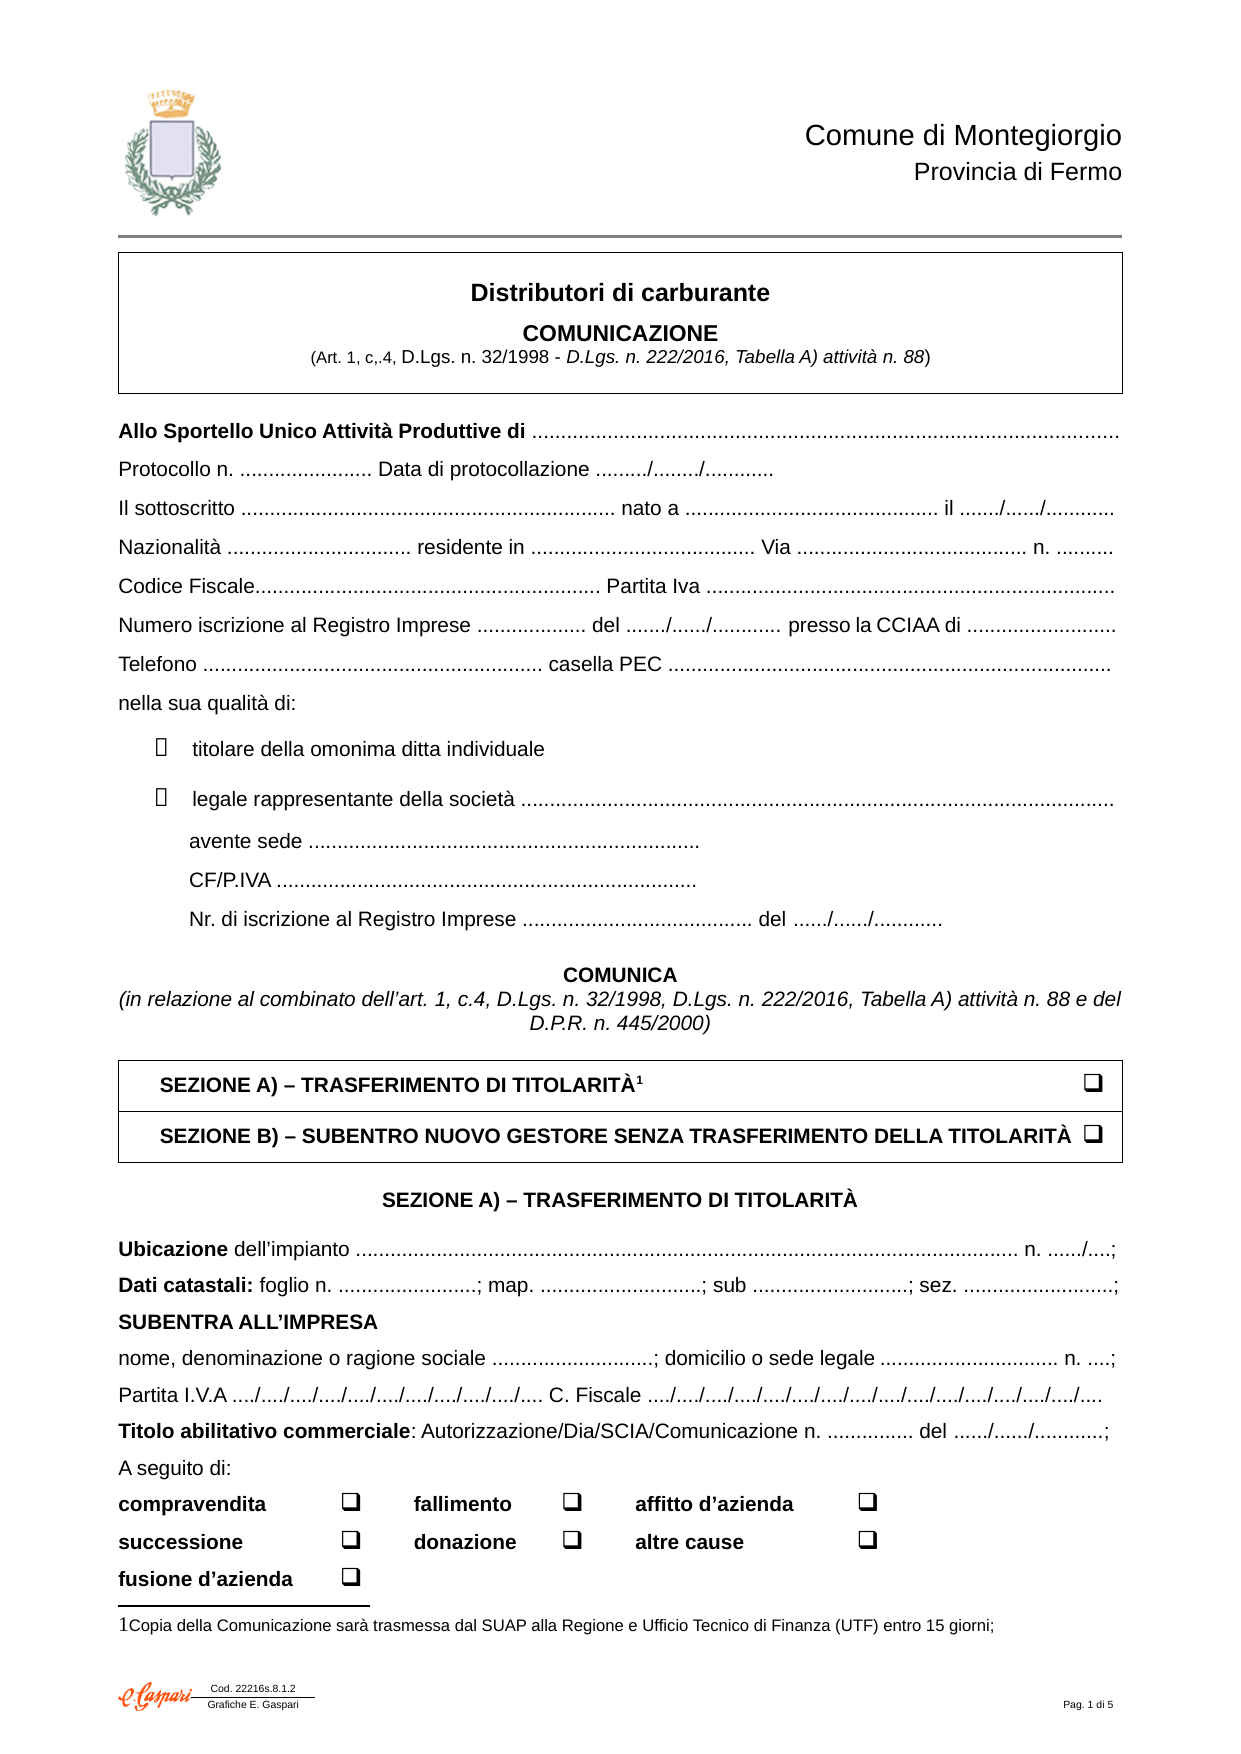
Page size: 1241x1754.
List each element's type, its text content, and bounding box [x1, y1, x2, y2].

picture [122, 87, 224, 118]
picture [122, 185, 224, 219]
text CF/P.IVA ......................................................................... [189, 868, 1122, 892]
text Allo Sportello Unico Attività Produttive di [118, 418, 1122, 442]
text nome, denominazione o ragione sociale ............................; domicilio o sede legale ............................... n. ....; [118, 1346, 1122, 1370]
text avente sede .................................................................... [189, 829, 1122, 853]
text Comune di Montegiorgio [118, 118, 1122, 152]
text Titolo abilitativo commerciale: Autorizzazione/Dia/SCIA/Comunicazione n. ............... del ....../....../............; [118, 1419, 1122, 1443]
text Nazionalità ................................ residente in ....................................... Via ........................................ n. .......... [118, 535, 1122, 559]
text Dati catastali: foglio n. ........................; map. ............................; sub ...........................; sez. ..........................; [118, 1273, 1122, 1297]
text Provincia di Fermo [118, 157, 1122, 185]
text Ubicazione dell’impianto ................................................................................................................... n. ....../....; [118, 1237, 1122, 1261]
text compravendita  fallimento  affitto d’azienda  [118, 1492, 1122, 1517]
picture [122, 152, 224, 157]
text Codice Fiscale............................................................ Partita Iva ....................................................................... [118, 574, 1122, 598]
text A seguito di: [118, 1456, 1122, 1479]
text SUBENTRA ALL’IMPRESA [118, 1310, 1122, 1334]
text Telefono ........................................................... casella PEC ............................................................................. [118, 652, 1122, 676]
text fusione d’azienda  [118, 1567, 1122, 1592]
table_header SEZIONE A) – TRASFERIMENTO DI TITOLARITÀ  [119, 1061, 1122, 1111]
text SEZIONE A) – TRASFERIMENTO DI TITOLARITÀ [118, 1188, 1122, 1212]
text  titolare della omonima ditta individuale [153, 729, 1122, 763]
text Nr. di iscrizione al Registro Imprese ........................................ del ....../....../............ [189, 907, 1122, 931]
table_cell SEZIONE B) – SUBENTRO NUOVO GESTORE SENZA TRASFERIMENTO DELLA TITOLARITÀ  [119, 1112, 1122, 1162]
text successione  donazione  altre cause  [118, 1529, 1122, 1554]
text  legale rappresentante della società ....................................................................................................... [153, 779, 1122, 813]
text Protocollo n. ....................... Data di protocollazione ........./......../............ [118, 457, 1122, 481]
text (in relazione al combinato dell’art. 1, c.4, D.Lgs. n. 32/1998, D.Lgs. n. 222/2016, Tabella A) attività n. 88 e del D.P.R. n. 445/2000) [118, 987, 1122, 1035]
table_header Distributori di carburante COMUNICAZIONE (Art. 1, c,.4, D.Lgs. n. 32/1998 - D.Lgs. n. 222/2016, Tabella A) attività n. 88) [119, 253, 1122, 392]
text COMUNICA [118, 963, 1122, 987]
text nella sua qualità di: [118, 690, 1122, 714]
text Partita I.V.A ..../..../..../..../..../..../..../..../..../..../.... C. Fiscale ..../..../..../..../..../..../..../..../..../..../..../..../..../..../..../.... [118, 1383, 1122, 1407]
picture [118, 1682, 192, 1711]
text Il sottoscritto ................................................................. nato a ............................................ il ......./....../............ [118, 496, 1122, 520]
text Numero iscrizione al Registro Imprese ................... del ......./....../............ presso la CCIAA di .......................... [118, 613, 1122, 637]
